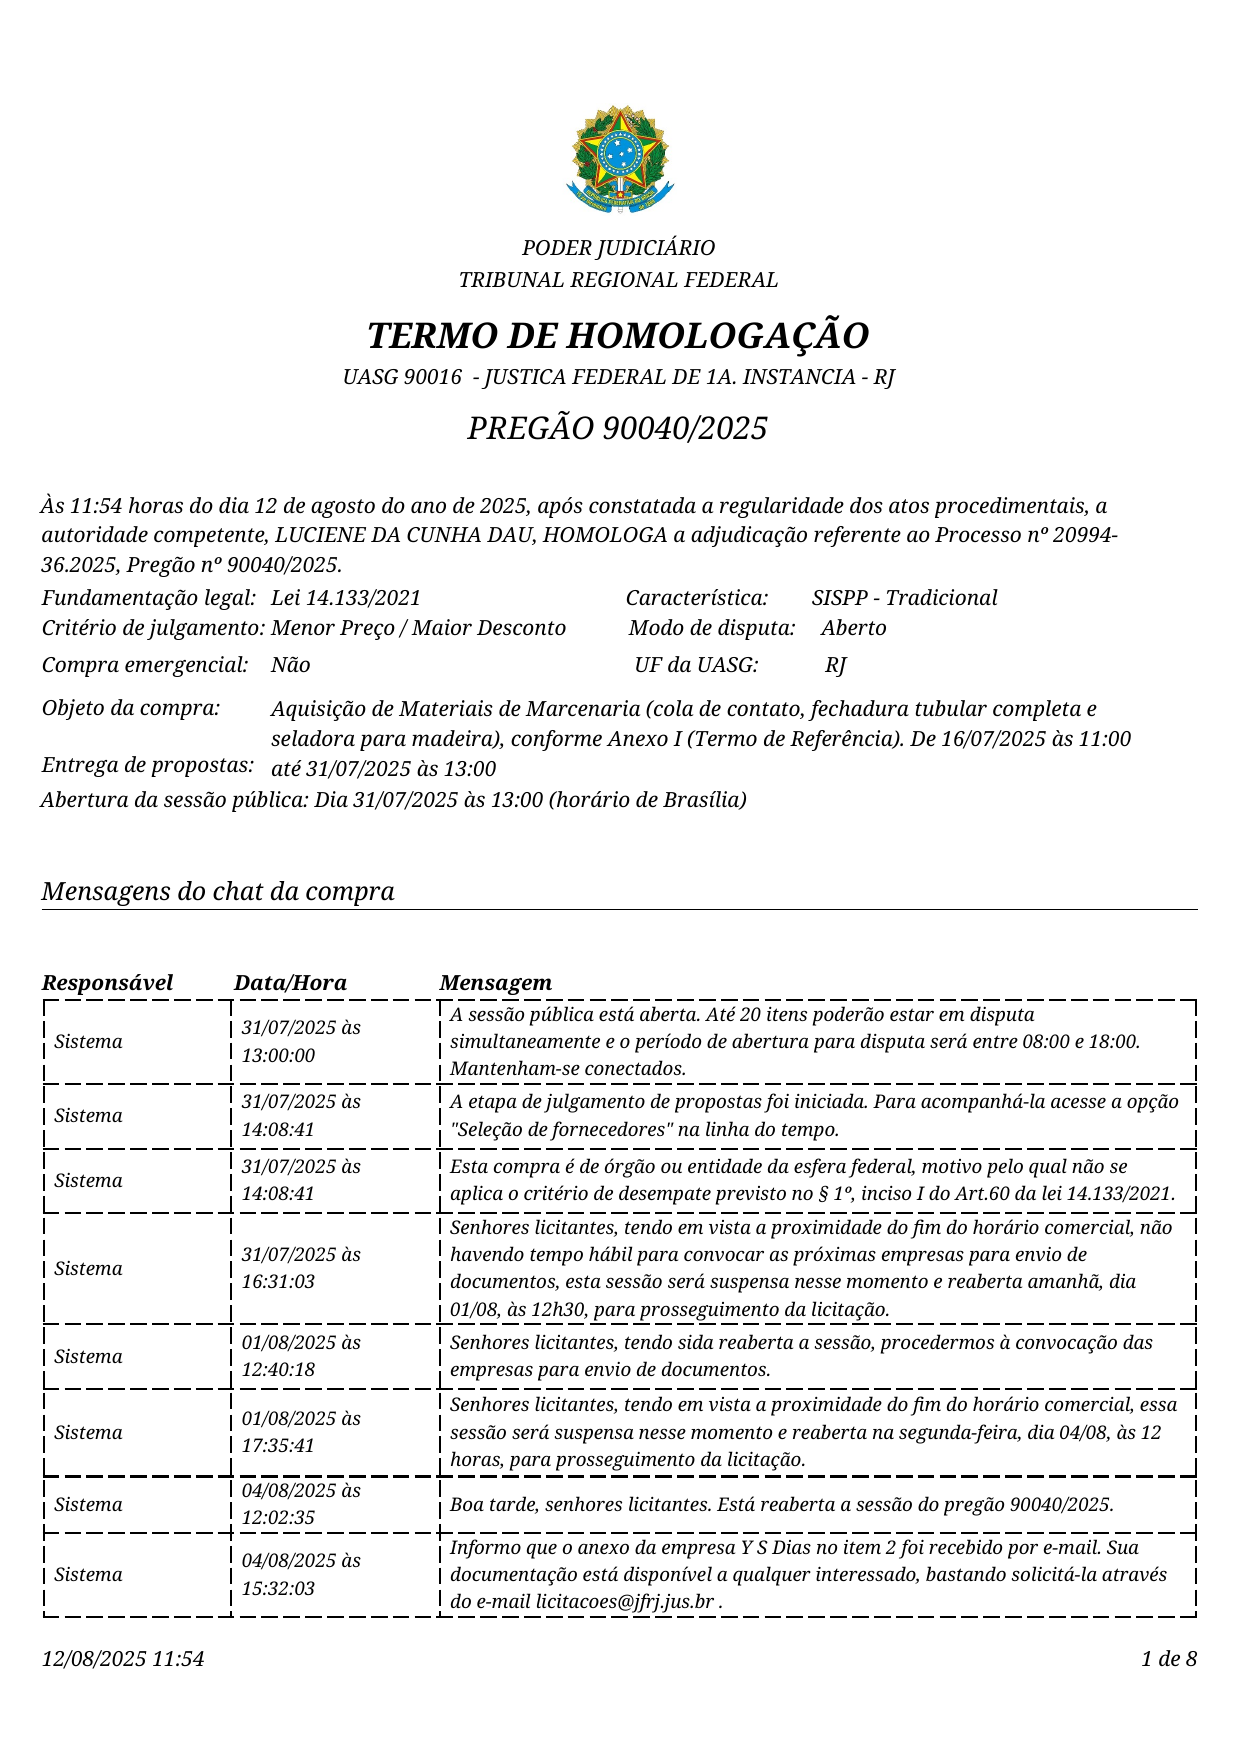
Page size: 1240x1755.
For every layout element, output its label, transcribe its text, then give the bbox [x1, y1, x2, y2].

table_cell Senhores licitantes, tendo em vista a proximidade do fim do horário comercial, não havendo tempo hábil para convocar as próximas empresas para envio de documentos, esta sessão será suspensa nesse momento e reaberta amanhã, dia 01/08, às 12h30, para prosseguimento da licitação. [440, 1212, 1196, 1323]
table_cell Sistema [44, 1388, 231, 1475]
table_cell Sistema [44, 1475, 231, 1532]
table_cell Sistema [44, 1148, 231, 1212]
table_header Sistema [44, 999, 231, 1083]
table_cell Sistema [44, 1323, 231, 1388]
table_cell Boa tarde, senhores licitantes. Está reaberta a sessão do pregão 90040/2025. [440, 1475, 1196, 1532]
table_cell Informo que o anexo da empresa Y S Dias no item 2 foi recebido por e-mail. Sua documentação está disponível a qualquer interessado, bastando solicitá-la através do e-mail licitacoes@jfrj.jus.br . [440, 1532, 1196, 1616]
table_cell Senhores licitantes, tendo em vista a proximidade do fim do horário comercial, essa sessão será suspensa nesse momento e reaberta na segunda-feira, dia 04/08, às 12 horas, para prosseguimento da licitação. [440, 1388, 1196, 1475]
table_cell 04/08/2025 às 12:02:35 [231, 1475, 439, 1532]
table_cell Sistema [44, 1083, 231, 1147]
table_cell A etapa de julgamento de propostas foi iniciada. Para acompanhá-la acesse a opção "Seleção de fornecedores" na linha do tempo. [440, 1083, 1196, 1147]
subtitle TERMO DE HOMOLOGAÇÃO [42, 311, 1198, 359]
text PODER JUDICIÁRIO [42, 233, 1198, 261]
text UASG 90016 - JUSTICA FEDERAL DE 1A. INSTANCIA - RJ [42, 362, 1198, 391]
table_cell 31/07/2025 às 16:31:03 [231, 1212, 439, 1323]
table_cell 04/08/2025 às 15:32:03 [231, 1532, 439, 1616]
table_header Fundamentação legal: [42, 583, 271, 613]
table_cell Não UF da UASG: RJ Aquisição de Materiais de Marcenaria (cola de contato, fechadura tubular completa e seladora para madeira), conforme Anexo I (Termo de Referência). De 16/07/2025 às 11:00 até 31/07/2025 às 13:00 [271, 651, 1163, 785]
table_cell Menor Preço / Maior Desconto Modo de disputa: Aberto [271, 613, 1163, 651]
subtitle PREGÃO 90040/2025 [42, 406, 1198, 449]
table_cell Esta compra é de órgão ou entidade da esfera federal, motivo pelo qual não se aplica o critério de desempate previsto no § 1º, inciso I do Art.60 da lei 14.133/2021. [440, 1148, 1196, 1212]
table_cell Senhores licitantes, tendo sida reaberta a sessão, procedermos à convocação das empresas para envio de documentos. [440, 1323, 1196, 1388]
table_cell Sistema [44, 1532, 231, 1616]
text Abertura da sessão pública: Dia 31/07/2025 às 13:00 (horário de Brasília) [40, 785, 1200, 813]
table_header Lei 14.133/2021 Característica: SISPP - Tradicional [271, 583, 1163, 613]
table_header 31/07/2025 às 13:00:00 [231, 999, 439, 1083]
subtitle Mensagens do chat da compra [41, 873, 1200, 907]
table_cell Critério de julgamento: [42, 613, 271, 651]
table_cell Sistema [44, 1212, 231, 1323]
table_header A sessão pública está aberta. Até 20 itens poderão estar em disputa simultaneamente e o período de abertura para disputa será entre 08:00 e 18:00. Mantenham-se conectados. [440, 999, 1196, 1083]
table_cell 01/08/2025 às 17:35:41 [231, 1388, 439, 1475]
table_cell 31/07/2025 às 14:08:41 [231, 1148, 439, 1212]
text TRIBUNAL REGIONAL FEDERAL [42, 265, 1198, 293]
table_cell 01/08/2025 às 12:40:18 [231, 1323, 439, 1388]
table_cell Compra emergencial: Objeto da compra: Entrega de propostas: [42, 651, 271, 785]
table_cell 31/07/2025 às 14:08:41 [231, 1083, 439, 1147]
text Responsável Data/Hora Mensagem [42, 968, 1200, 997]
text Às 11:54 horas do dia 12 de agosto do ano de 2025, após constatada a regularidade dos atos procedimentais, a autoridade competente, LUCIENE DA CUNHA DAU, HOMOLOGA a adjudicação referente ao Processo nº 20994-36.2025, Pregão nº 90040/2025. [40, 491, 1200, 578]
